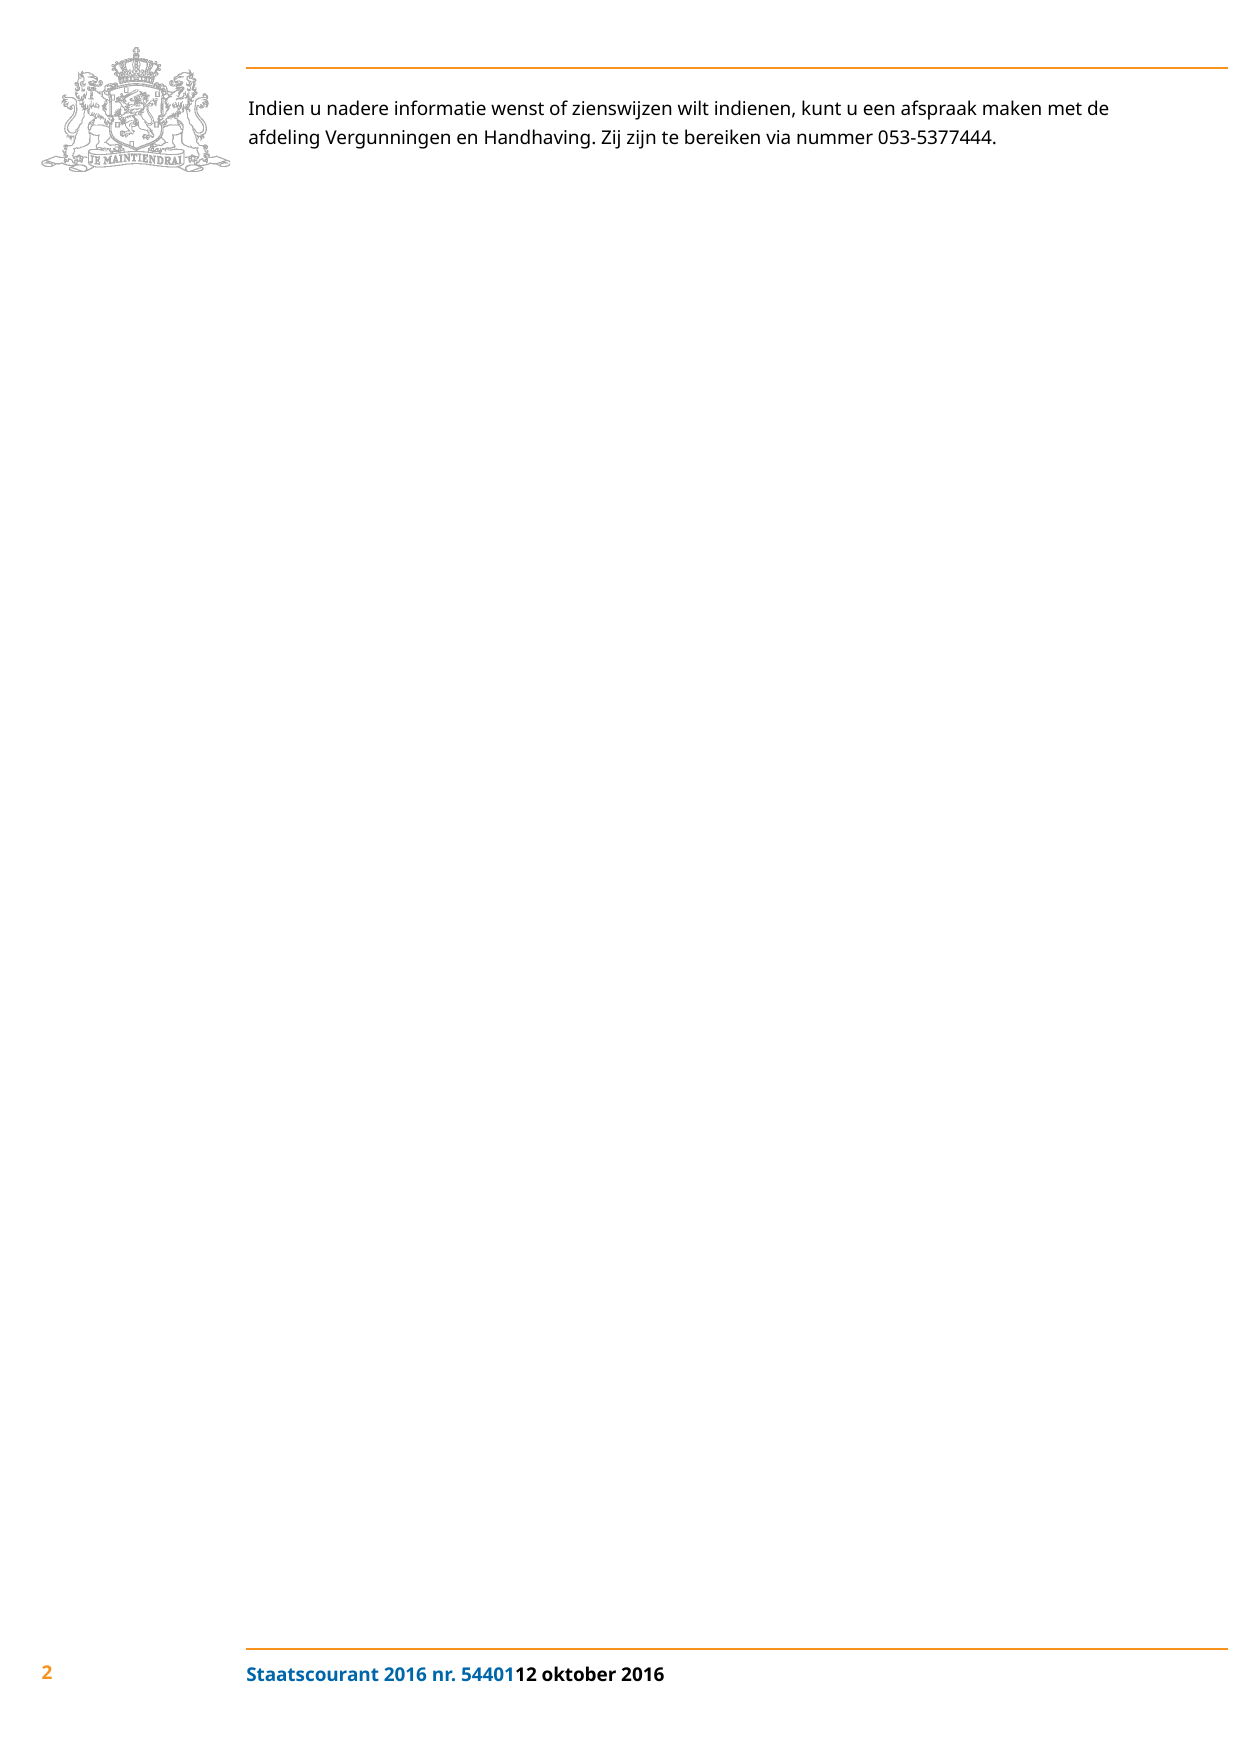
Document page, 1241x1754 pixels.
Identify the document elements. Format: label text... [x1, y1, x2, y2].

text Indien u nadere informatie wenst of zienswijzen wilt indienen, kunt u een afspraak maken met de afdeling Vergunningen en Handhaving. Zij zijn te bereiken via nummer 053-5377444. [248, 95, 1152, 150]
picture [41, 47, 231, 172]
